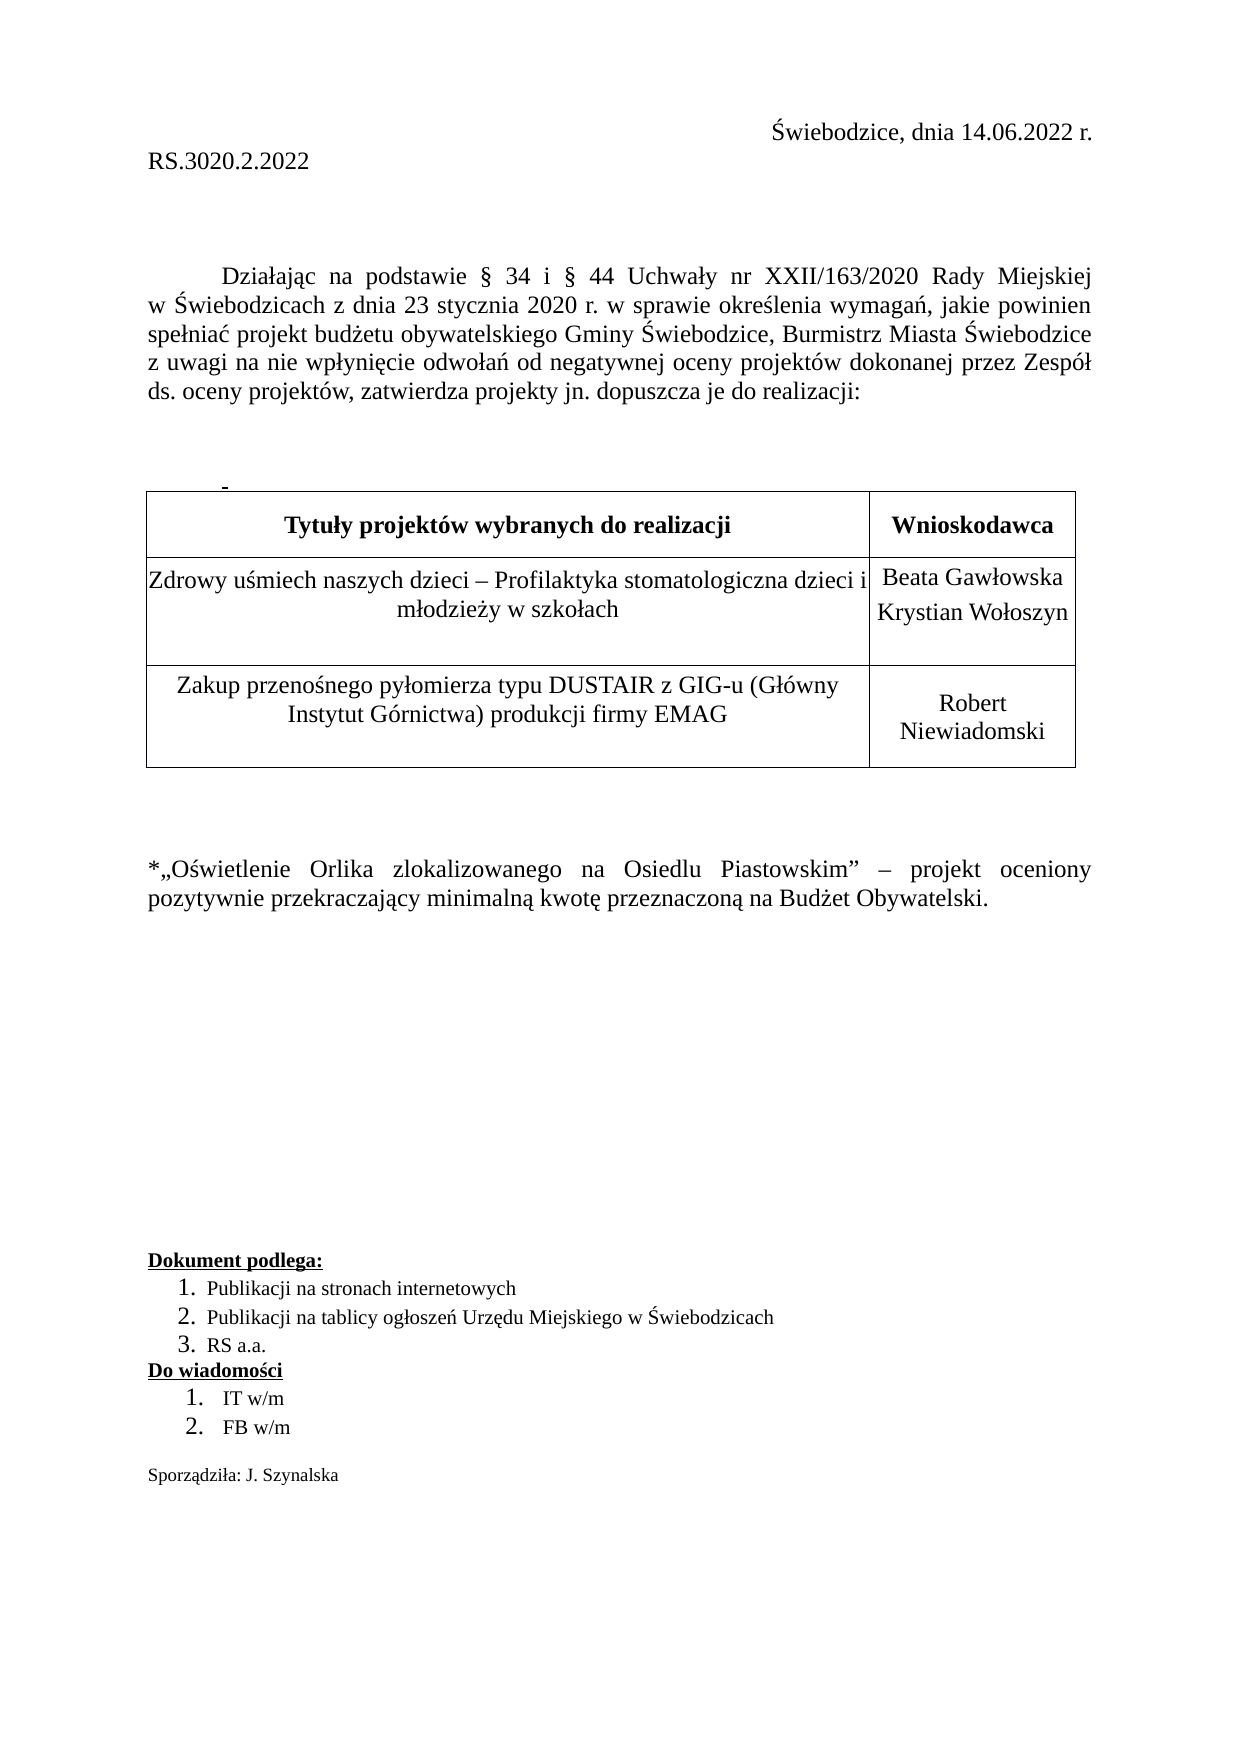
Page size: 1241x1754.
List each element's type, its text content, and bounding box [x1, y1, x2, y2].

list Publikacji na stronach internetowych [148, 1272, 1093, 1301]
table_header Wnioskodawca [870, 492, 1075, 557]
text *„Oświetlenie Orlika zlokalizowanego na Osiedlu Piastowskim” – projekt oceniony pozytywnie przekraczający minimalną kwotę przeznaczoną na Budżet Obywatelski. [148, 854, 1093, 912]
text Dokument podlega: [148, 1248, 1093, 1272]
table_cell Zdrowy uśmiech naszych dzieci – Profilaktyka stomatologiczna dzieci i młodzieży w szkołach [147, 558, 869, 665]
table_cell Zakup przenośnego pyłomierza typu DUSTAIR z GIG-u (Główny Instytut Górnictwa) produkcji firmy EMAG [147, 666, 869, 767]
text RS.3020.2.2022 [148, 146, 1093, 175]
text Do wiadomości [148, 1358, 1093, 1382]
table_cell Robert Niewiadomski [870, 666, 1075, 767]
text Świebodzice, dnia 14.06.2022 r. [148, 117, 1093, 146]
table_header Tytuły projektów wybranych do realizacji [147, 492, 869, 557]
list RS a.a. [148, 1329, 1093, 1358]
list IT w/m [185, 1382, 1093, 1411]
list Publikacji na tablicy ogłoszeń Urzędu Miejskiego w Świebodzicach [148, 1301, 1093, 1329]
list FB w/m [185, 1411, 1093, 1440]
text Działając na podstawie § 34 i § 44 Uchwały nr XXII/163/2020 Rady Miejskiej w Świebodzicach z dnia 23 stycznia 2020 r. w sprawie określenia wymagań, jakie powinien spełniać projekt budżetu obywatelskiego Gminy Świebodzice, Burmistrz Miasta Świebodzice z uwagi na nie wpłynięcie odwołań od negatywnej oceny projektów dokonanej przez Zespół ds. oceny projektów, zatwierdza projekty jn. dopuszcza je do realizacji: [148, 261, 1093, 405]
text Sporządziła: J. Szynalska [148, 1464, 1093, 1485]
table_cell Beata Gawłowska Krystian Wołoszyn [870, 558, 1075, 665]
